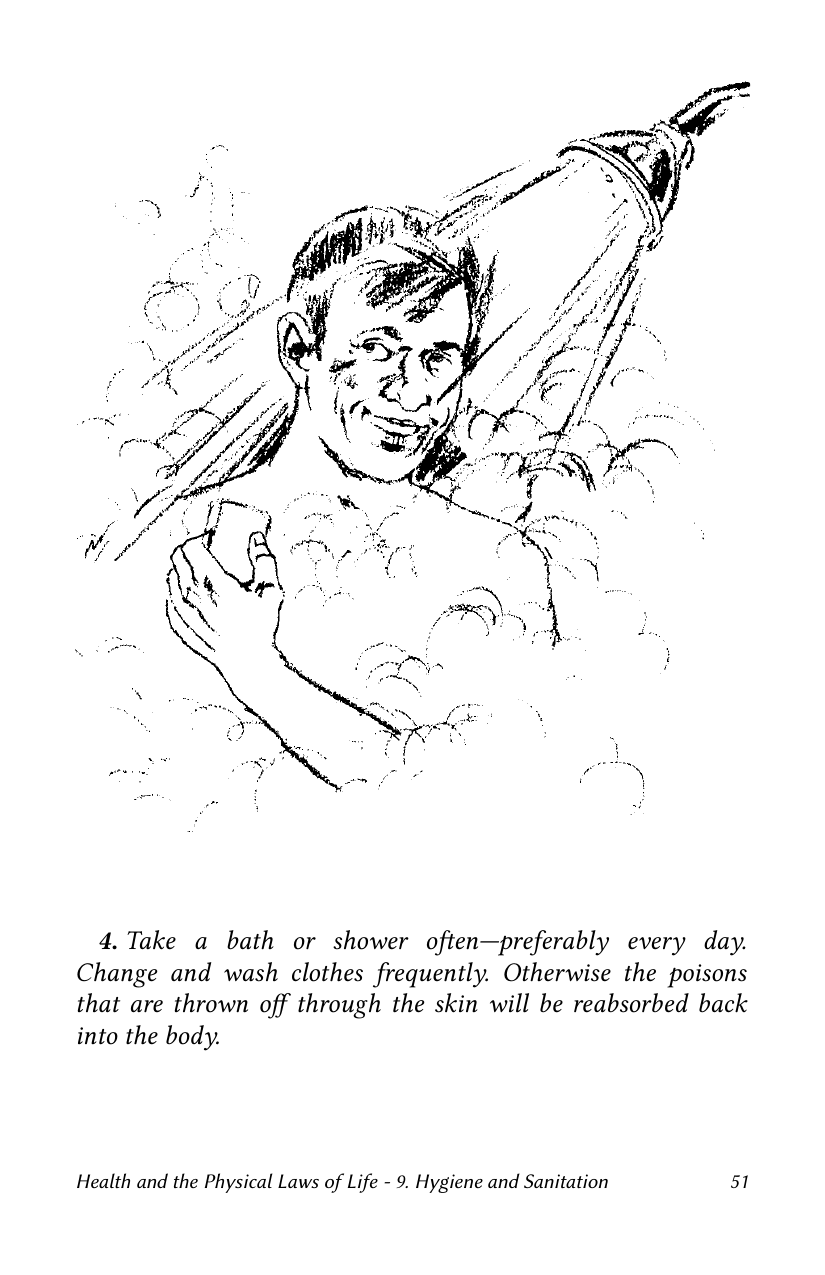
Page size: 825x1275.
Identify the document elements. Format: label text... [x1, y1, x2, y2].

list Take a bath or shower often—preferably every day. Change and wash clothes frequently. Otherwise the poisons that are thrown off through the skin will be reabsorbed back into the body. [75, 832, 750, 1051]
picture [75, 81, 750, 832]
list [75, 75, 750, 81]
